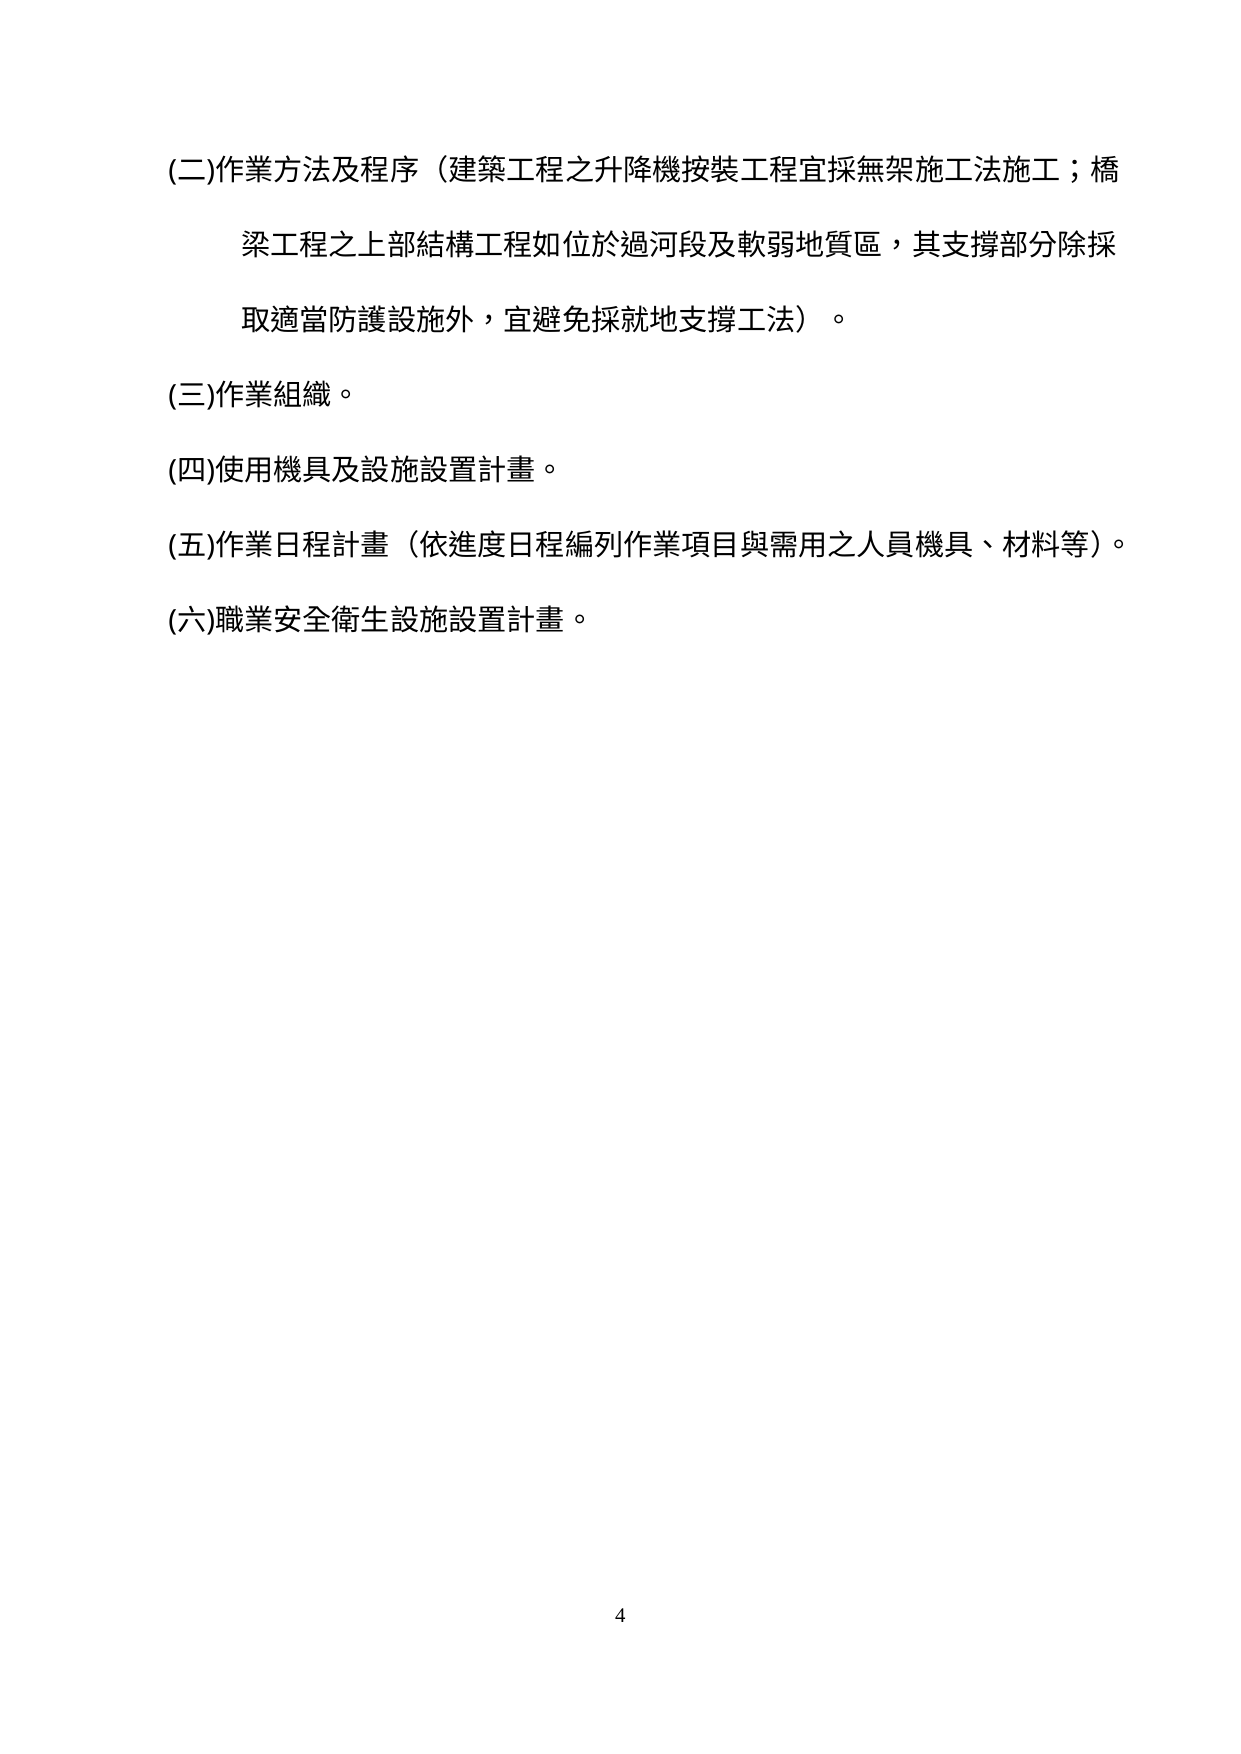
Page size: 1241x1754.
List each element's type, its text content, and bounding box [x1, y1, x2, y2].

text (六)職業安全衛生設施設置計畫。 [168, 580, 1122, 655]
text (五)作業日程計畫（依進度日程編列作業項目與需用之人員機具、材料等）。 [168, 505, 1122, 580]
text (二)作業方法及程序（建築工程之升降機按裝工程宜採無架施工法施工；橋梁工程之上部結構工程如位於過河段及軟弱地質區，其支撐部分除採取適當防護設施外，宜避免採就地支撐工法）。 [168, 130, 1122, 355]
text (三)作業組織。 [168, 355, 1122, 430]
text (四)使用機具及設施設置計畫。 [168, 430, 1122, 505]
